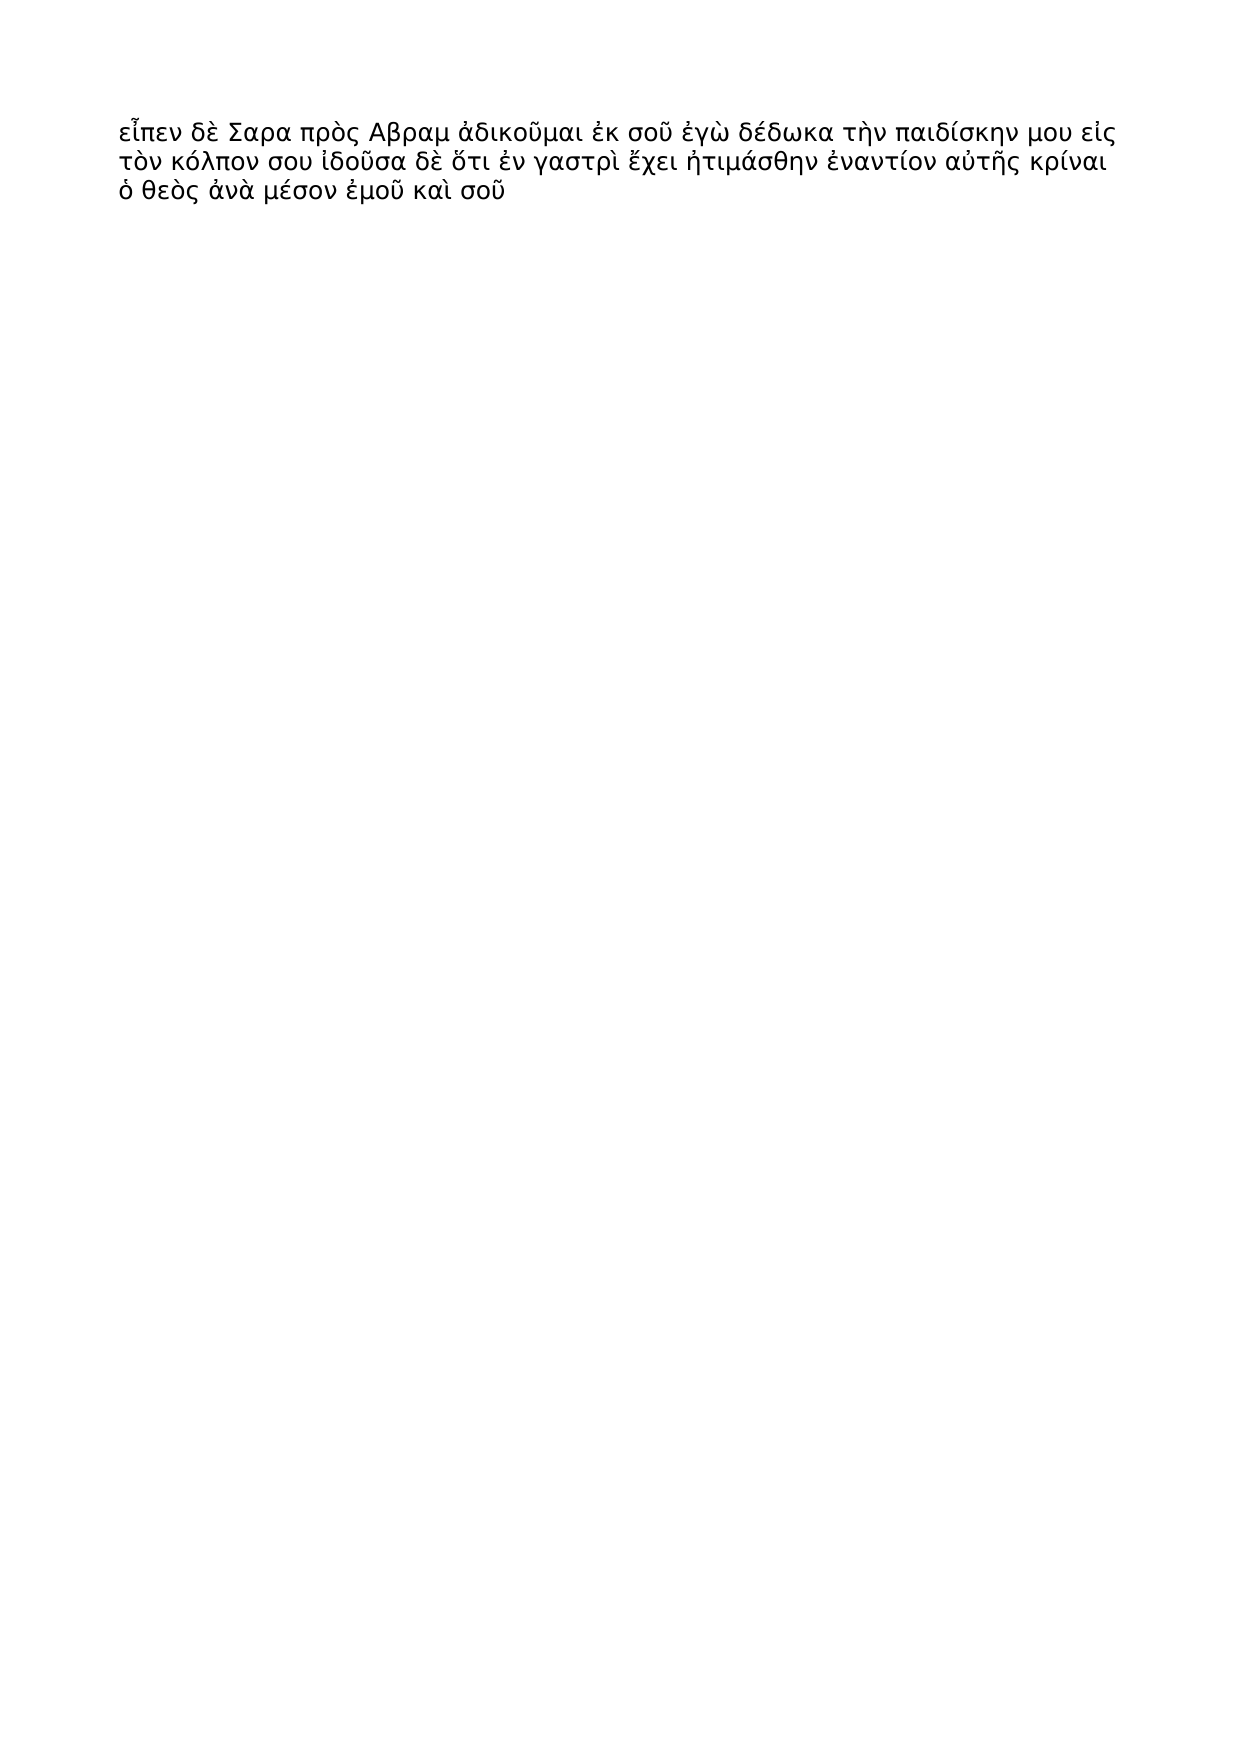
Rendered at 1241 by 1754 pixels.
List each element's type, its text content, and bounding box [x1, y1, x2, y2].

text εἶπεν δὲ Σαρα πρὸς Αβραμ ἀδικοῦμαι ἐκ σοῦ ἐγὼ δέδωκα τὴν παιδίσκην μου εἰς τὸν κόλπον σου ἰδοῦσα δὲ ὅτι ἐν γαστρὶ ἔχει ἠτιμάσθην ἐναντίον αὐτῆς κρίναι ὁ θεὸς ἀνὰ μέσον ἐμοῦ καὶ σοῦ [118, 118, 1122, 206]
